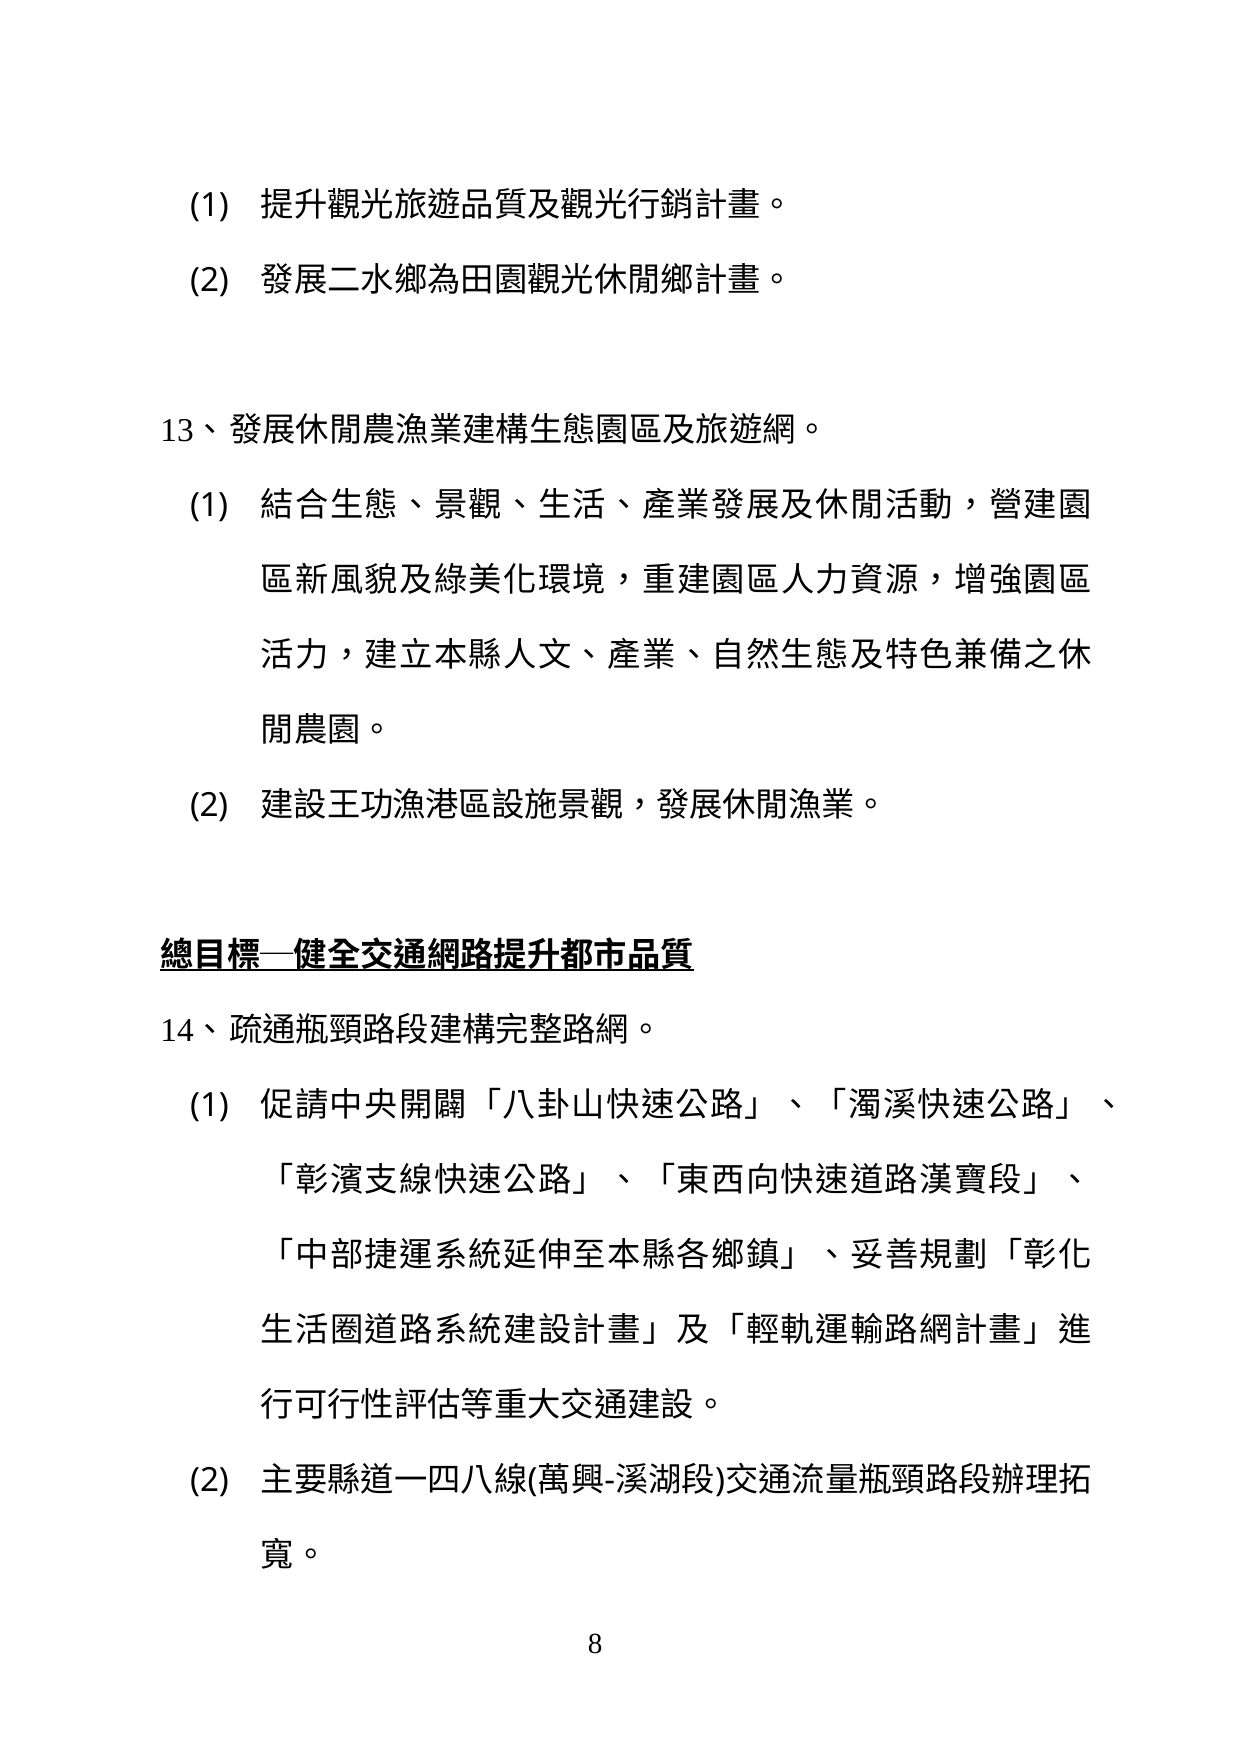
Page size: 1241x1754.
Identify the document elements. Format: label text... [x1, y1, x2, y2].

list 建設王功漁港區設施景觀，發展休閒漁業。 [190, 764, 1092, 839]
list 促請中央開闢「八卦山快速公路」、「濁溪快速公路」、「彰濱支線快速公路」、「東西向快速道路漢寶段」、「中部捷運系統延伸至本縣各鄉鎮」、妥善規劃「彰化生活圈道路系統建設計畫」及「輕軌運輸路網計畫」進行可行性評估等重大交通建設。 [190, 1064, 1092, 1439]
list 疏通瓶頸路段建構完整路網。 [160, 989, 1092, 1064]
list 發展二水鄉為田園觀光休閒鄉計畫。 [190, 239, 1092, 314]
list 提升觀光旅遊品質及觀光行銷計畫。 [190, 164, 1092, 239]
list 主要縣道一四八線(萬興-溪湖段)交通流量瓶頸路段辦理拓寬。 [190, 1439, 1092, 1589]
list 發展休閒農漁業建構生態園區及旅遊網。 [160, 389, 1092, 464]
list 結合生態、景觀、生活、產業發展及休閒活動，營建園區新風貌及綠美化環境，重建園區人力資源，增強園區活力，建立本縣人文、產業、自然生態及特色兼備之休閒農園。 [190, 464, 1092, 764]
text 總目標─健全交通網路提升都市品質 [160, 914, 1092, 989]
